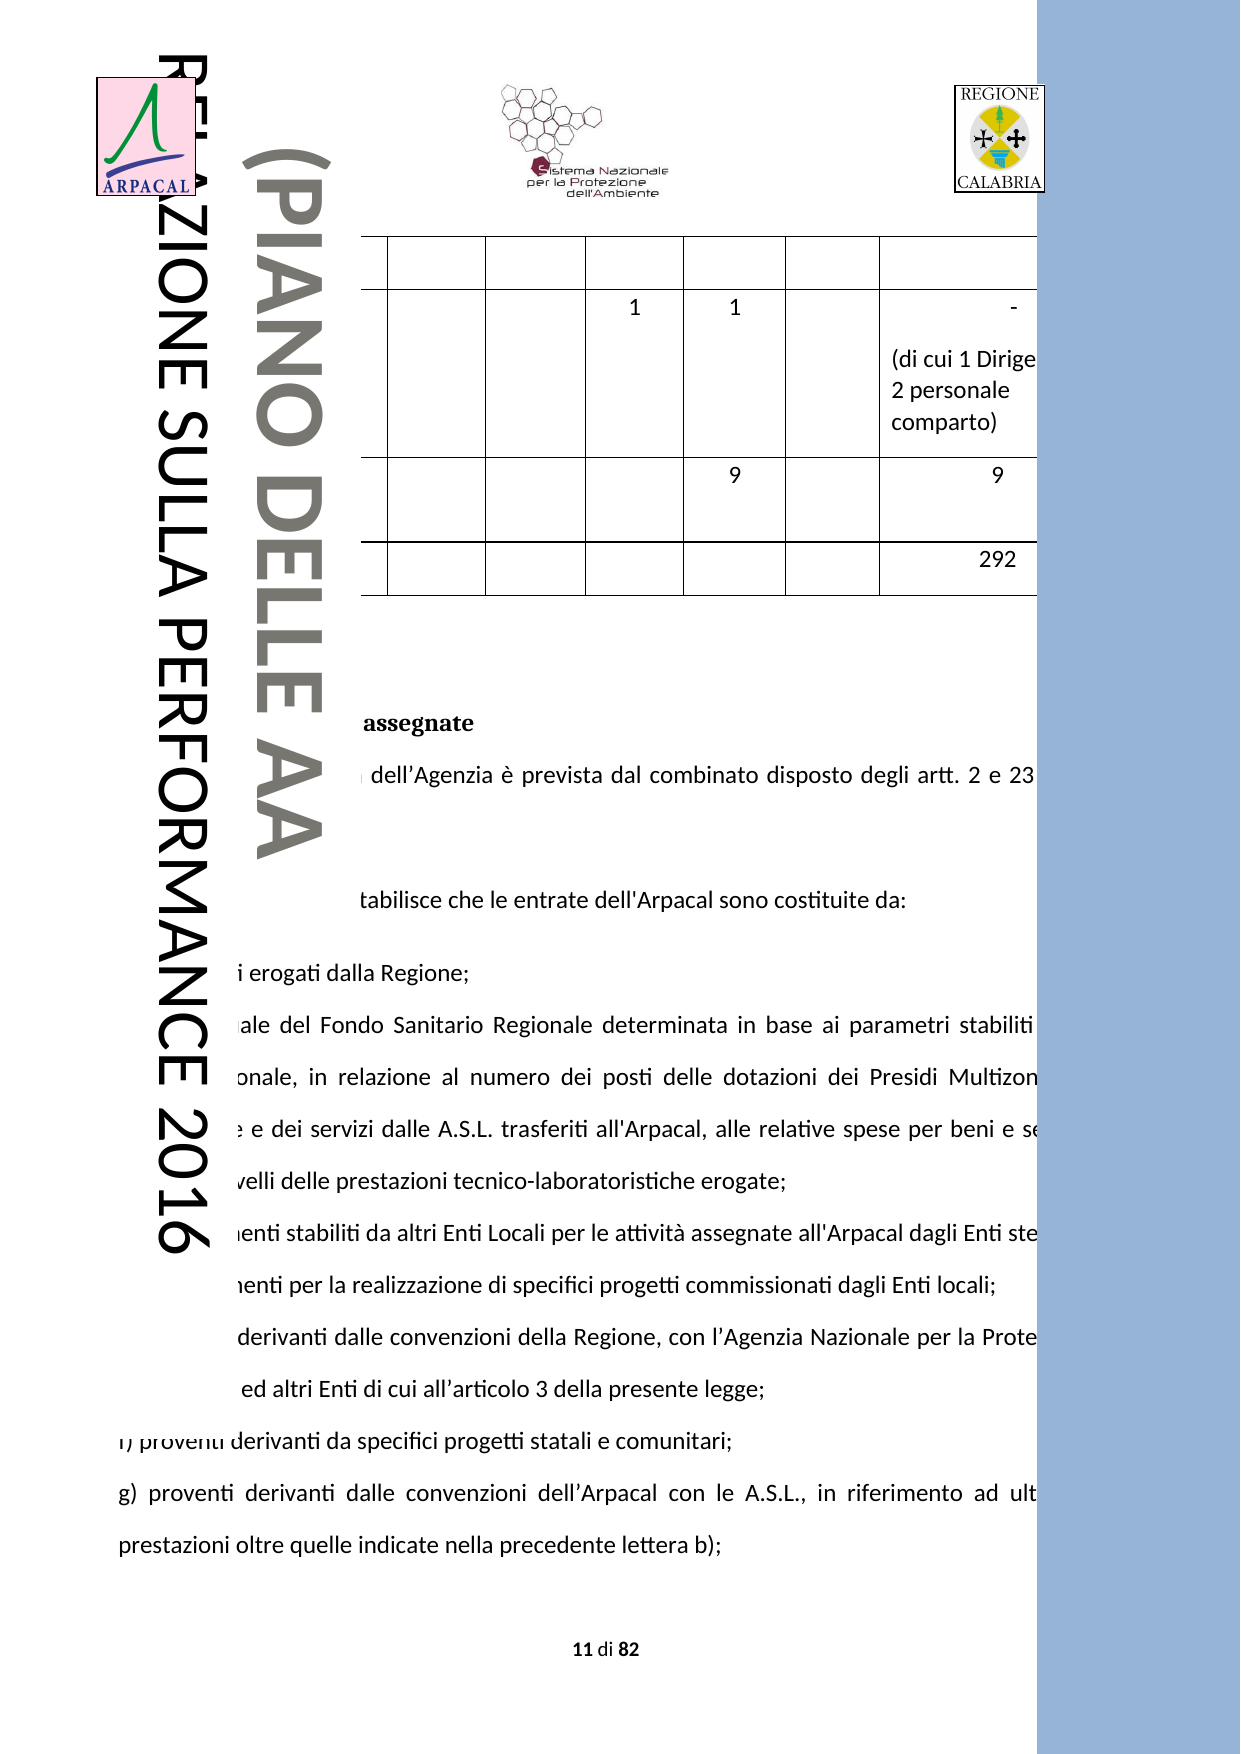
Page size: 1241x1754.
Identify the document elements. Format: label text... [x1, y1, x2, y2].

table_cell [388, 290, 485, 457]
table_cell 16 [880, 237, 1037, 289]
table_cell [586, 543, 683, 594]
table_cell [486, 290, 585, 457]
table_cell [388, 543, 485, 594]
table_cell [361, 543, 387, 594]
table_cell [684, 543, 785, 594]
table_cell 292 [880, 543, 1037, 594]
table_cell [786, 543, 879, 594]
text e) proventi derivanti dalle convenzioni della Regione, con l’Agenzia Nazionale per la Protezione Ambientale ed altri Enti di cui all’articolo 3 della presente legge; [238, 1304, 1037, 1408]
text c) finanziamenti stabiliti da altri Enti Locali per le attività assegnate all'Arpacal dagli Enti stessi; [238, 1200, 1037, 1252]
table_cell 3 (di cui 1 Dirigente e 2 personale comparto) [880, 290, 1037, 457]
table_cell [586, 458, 683, 541]
text g) proventi derivanti dalle convenzioni dell’Arpacal con le A.S.L., in riferimento ad ulteriori prestazioni oltre quelle indicate nella precedente lettera b); [118, 1460, 1037, 1564]
table_cell [361, 458, 387, 541]
subtitle Le risorse finanziarie assegnate [361, 689, 1037, 741]
table_cell [486, 237, 585, 289]
table_cell [786, 237, 879, 289]
table_cell [786, 458, 879, 541]
table_cell [361, 290, 387, 457]
table_cell 9 [684, 458, 785, 541]
text b) percentuale del Fondo Sanitario Regionale determinata in base ai parametri stabiliti dalla Giunta regionale, in relazione al numero dei posti delle dotazioni dei Presidi Multizonali di Prevenzione e dei servizi dalle A.S.L. trasferiti all'Arpacal, alle relative spese per beni e servizi, nonché ai livelli delle prestazioni tecnico-laboratoristiche erogate; [238, 991, 1037, 1200]
table_cell [388, 458, 485, 541]
table_cell [586, 237, 683, 289]
text a) contributi erogati dalla Regione; [238, 939, 1037, 991]
text La dotazione finanziaria dell’Agenzia è prevista dal combinato disposto degli artt. 2 e 23 della L.R. n. 20/99. [361, 741, 1037, 846]
table_cell 9 [880, 458, 1037, 541]
table_cell [486, 543, 585, 594]
table_cell 1 [586, 290, 683, 457]
table_cell [786, 290, 879, 457]
text f) proventi derivanti da specifici progetti statali e comunitari; [118, 1408, 1037, 1460]
text In particolare, l’art. 23 stabilisce che le entrate dell'Arpacal sono costituite da: [361, 866, 1037, 918]
table_cell [388, 237, 485, 289]
table_cell [361, 237, 387, 289]
text d) finanziamenti per la realizzazione di specifici progetti commissionati dagli Enti locali; [238, 1252, 1037, 1304]
table_cell [684, 237, 785, 289]
table_cell [486, 458, 585, 541]
table_cell 1 [684, 290, 785, 457]
